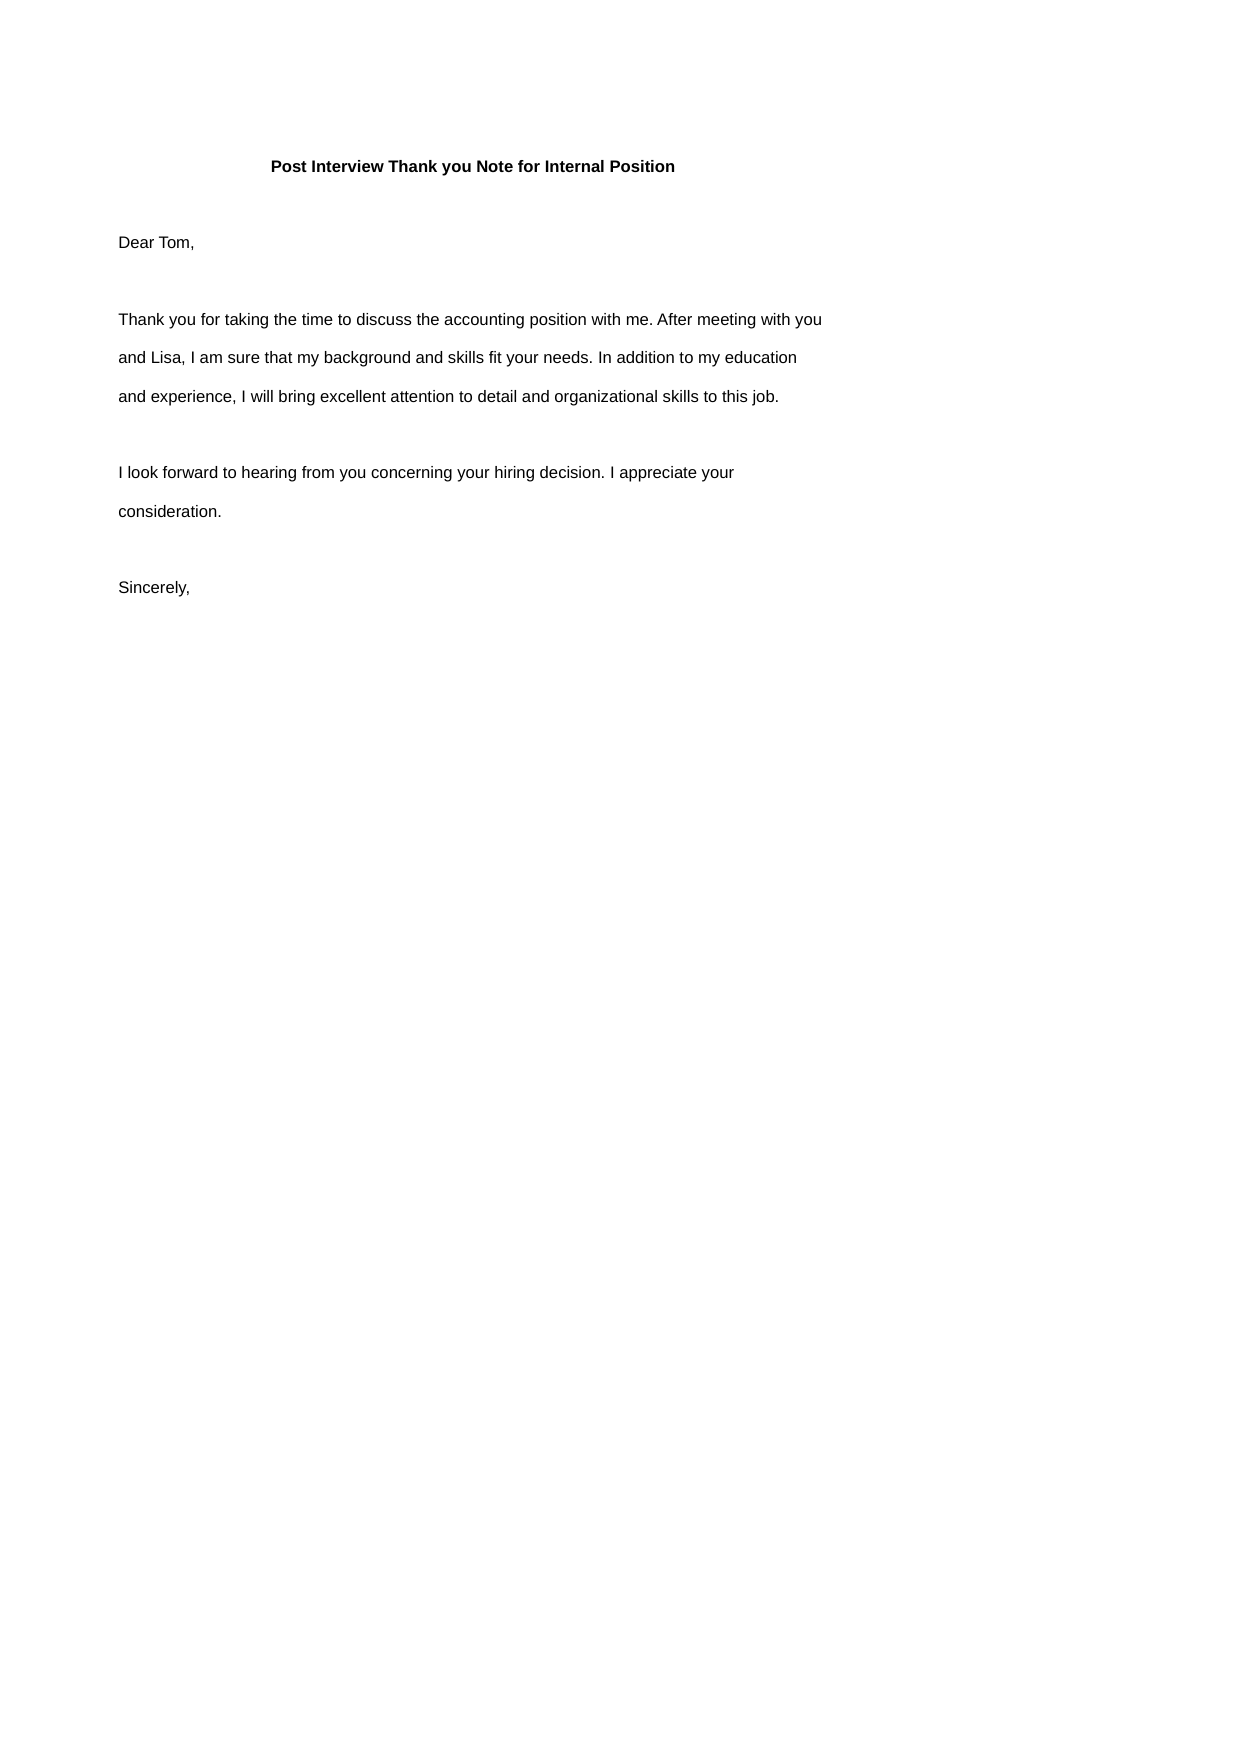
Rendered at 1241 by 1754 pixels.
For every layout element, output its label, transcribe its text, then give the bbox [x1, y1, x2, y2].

text Sincerely, [118, 578, 827, 597]
text Dear Tom, [118, 233, 827, 252]
text Post Interview Thank you Note for Internal Position [118, 156, 827, 176]
text I look forward to hearing from you concerning your hiring decision. I appreciate your consideration. [118, 463, 827, 521]
text Thank you for taking the time to discuss the accounting position with me. After meeting with you and Lisa, I am sure that my background and skills fit your needs. In addition to my education and experience, I will bring excellent attention to detail and organizational skills to this job. [118, 310, 827, 406]
